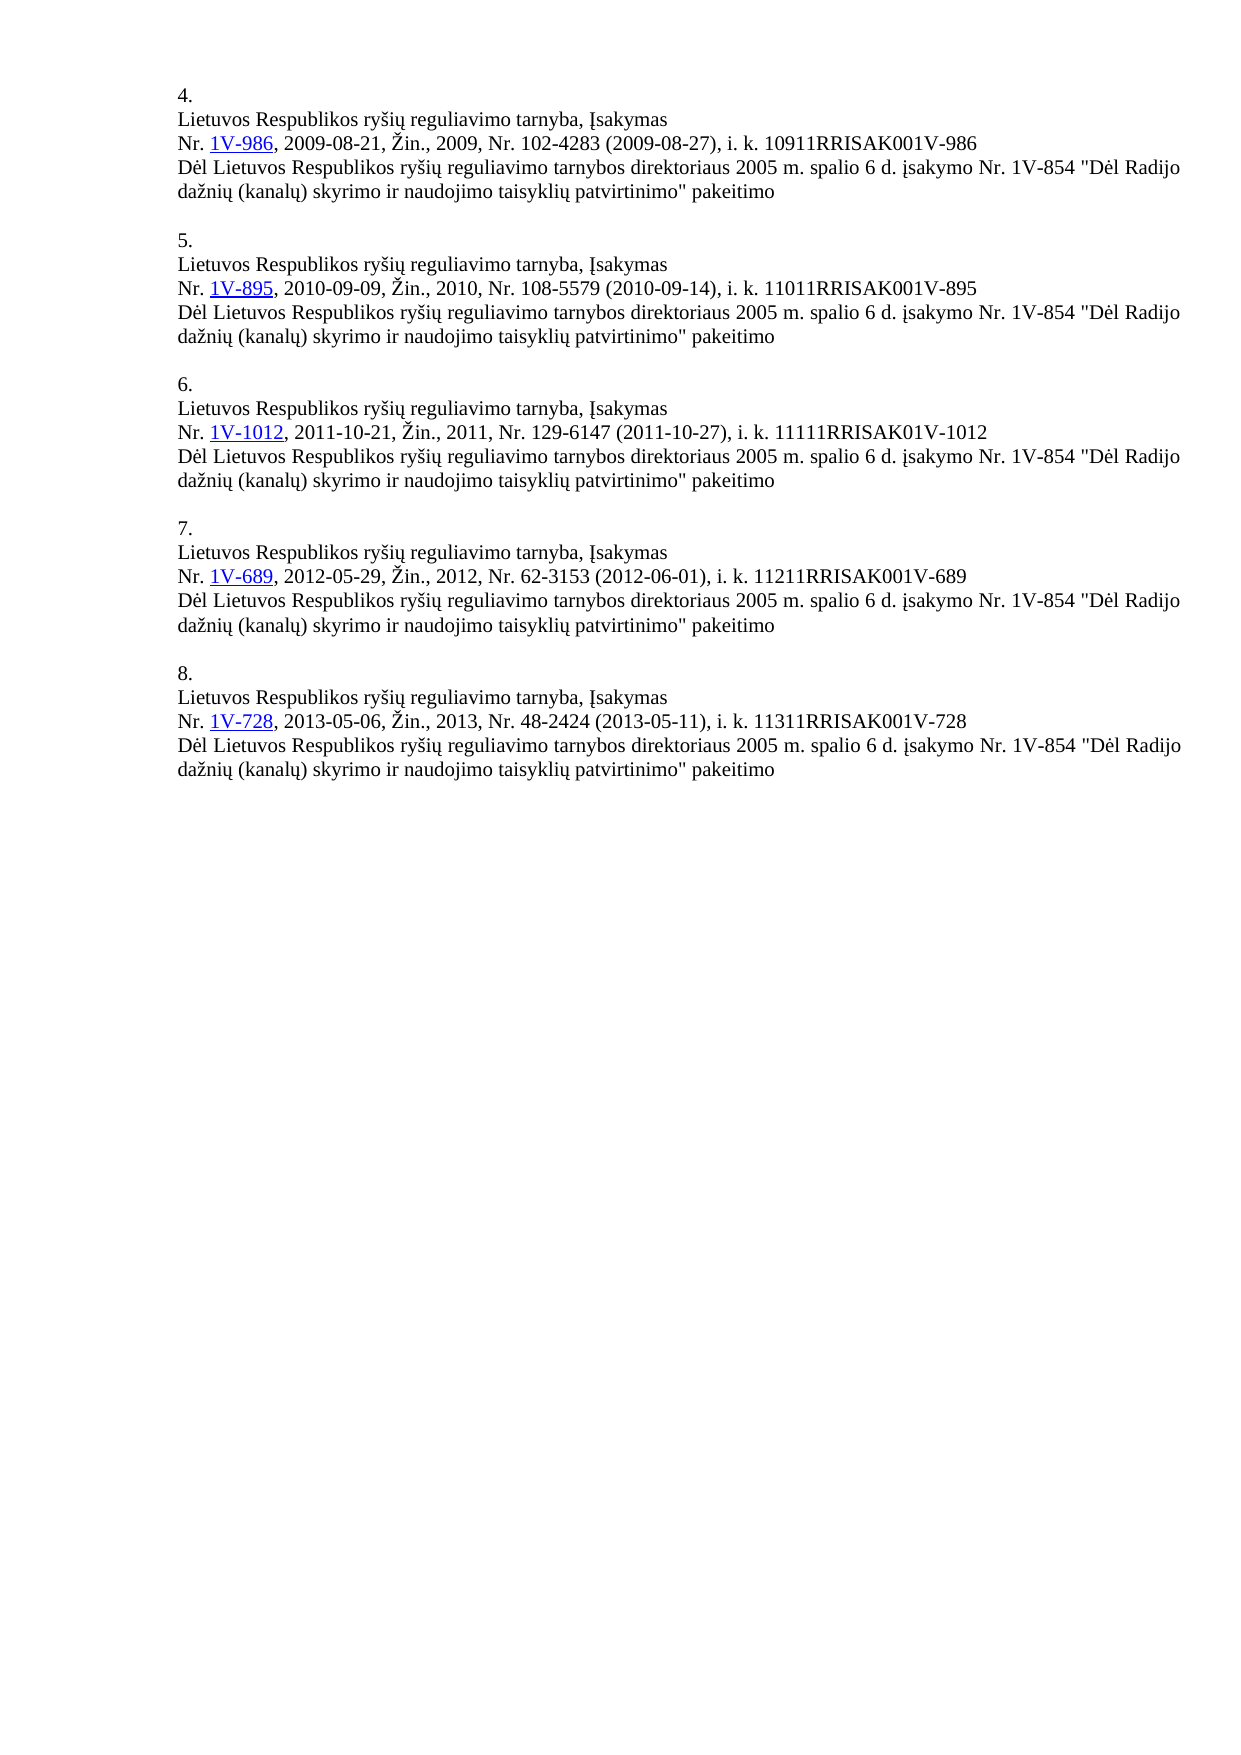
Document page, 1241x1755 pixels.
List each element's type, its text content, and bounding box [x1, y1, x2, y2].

text 5. [177, 227, 1181, 252]
text Nr. 1V-689, 2012-05-29, Žin., 2012, Nr. 62-3153 (2012-06-01), i. k. 11211RRISAK001V-689 [177, 564, 1181, 588]
text Nr. 1V-1012, 2011-10-21, Žin., 2011, Nr. 129-6147 (2011-10-27), i. k. 11111RRISAK01V-1012 [177, 420, 1181, 444]
text Lietuvos Respublikos ryšių reguliavimo tarnyba, Įsakymas [177, 252, 1181, 276]
text 8. [177, 661, 1181, 685]
text Dėl Lietuvos Respublikos ryšių reguliavimo tarnybos direktoriaus 2005 m. spalio 6 d. įsakymo Nr. 1V-854 "Dėl Radijo dažnių (kanalų) skyrimo ir naudojimo taisyklių patvirtinimo" pakeitimo [177, 588, 1181, 637]
text Nr. 1V-986, 2009-08-21, Žin., 2009, Nr. 102-4283 (2009-08-27), i. k. 10911RRISAK001V-986 [177, 131, 1181, 155]
text Lietuvos Respublikos ryšių reguliavimo tarnyba, Įsakymas [177, 396, 1181, 420]
text Dėl Lietuvos Respublikos ryšių reguliavimo tarnybos direktoriaus 2005 m. spalio 6 d. įsakymo Nr. 1V-854 "Dėl Radijo dažnių (kanalų) skyrimo ir naudojimo taisyklių patvirtinimo" pakeitimo [177, 444, 1181, 492]
text 4. [177, 83, 1181, 107]
text Dėl Lietuvos Respublikos ryšių reguliavimo tarnybos direktoriaus 2005 m. spalio 6 d. įsakymo Nr. 1V-854 "Dėl Radijo dažnių (kanalų) skyrimo ir naudojimo taisyklių patvirtinimo" pakeitimo [177, 733, 1181, 781]
text 6. [177, 372, 1181, 396]
text Dėl Lietuvos Respublikos ryšių reguliavimo tarnybos direktoriaus 2005 m. spalio 6 d. įsakymo Nr. 1V-854 "Dėl Radijo dažnių (kanalų) skyrimo ir naudojimo taisyklių patvirtinimo" pakeitimo [177, 300, 1181, 348]
text Dėl Lietuvos Respublikos ryšių reguliavimo tarnybos direktoriaus 2005 m. spalio 6 d. įsakymo Nr. 1V-854 "Dėl Radijo dažnių (kanalų) skyrimo ir naudojimo taisyklių patvirtinimo" pakeitimo [177, 155, 1181, 203]
text Lietuvos Respublikos ryšių reguliavimo tarnyba, Įsakymas [177, 685, 1181, 709]
text Nr. 1V-895, 2010-09-09, Žin., 2010, Nr. 108-5579 (2010-09-14), i. k. 11011RRISAK001V-895 [177, 276, 1181, 300]
text Lietuvos Respublikos ryšių reguliavimo tarnyba, Įsakymas [177, 107, 1181, 131]
text Nr. 1V-728, 2013-05-06, Žin., 2013, Nr. 48-2424 (2013-05-11), i. k. 11311RRISAK001V-728 [177, 709, 1181, 733]
text Lietuvos Respublikos ryšių reguliavimo tarnyba, Įsakymas [177, 540, 1181, 564]
text 7. [177, 516, 1181, 540]
